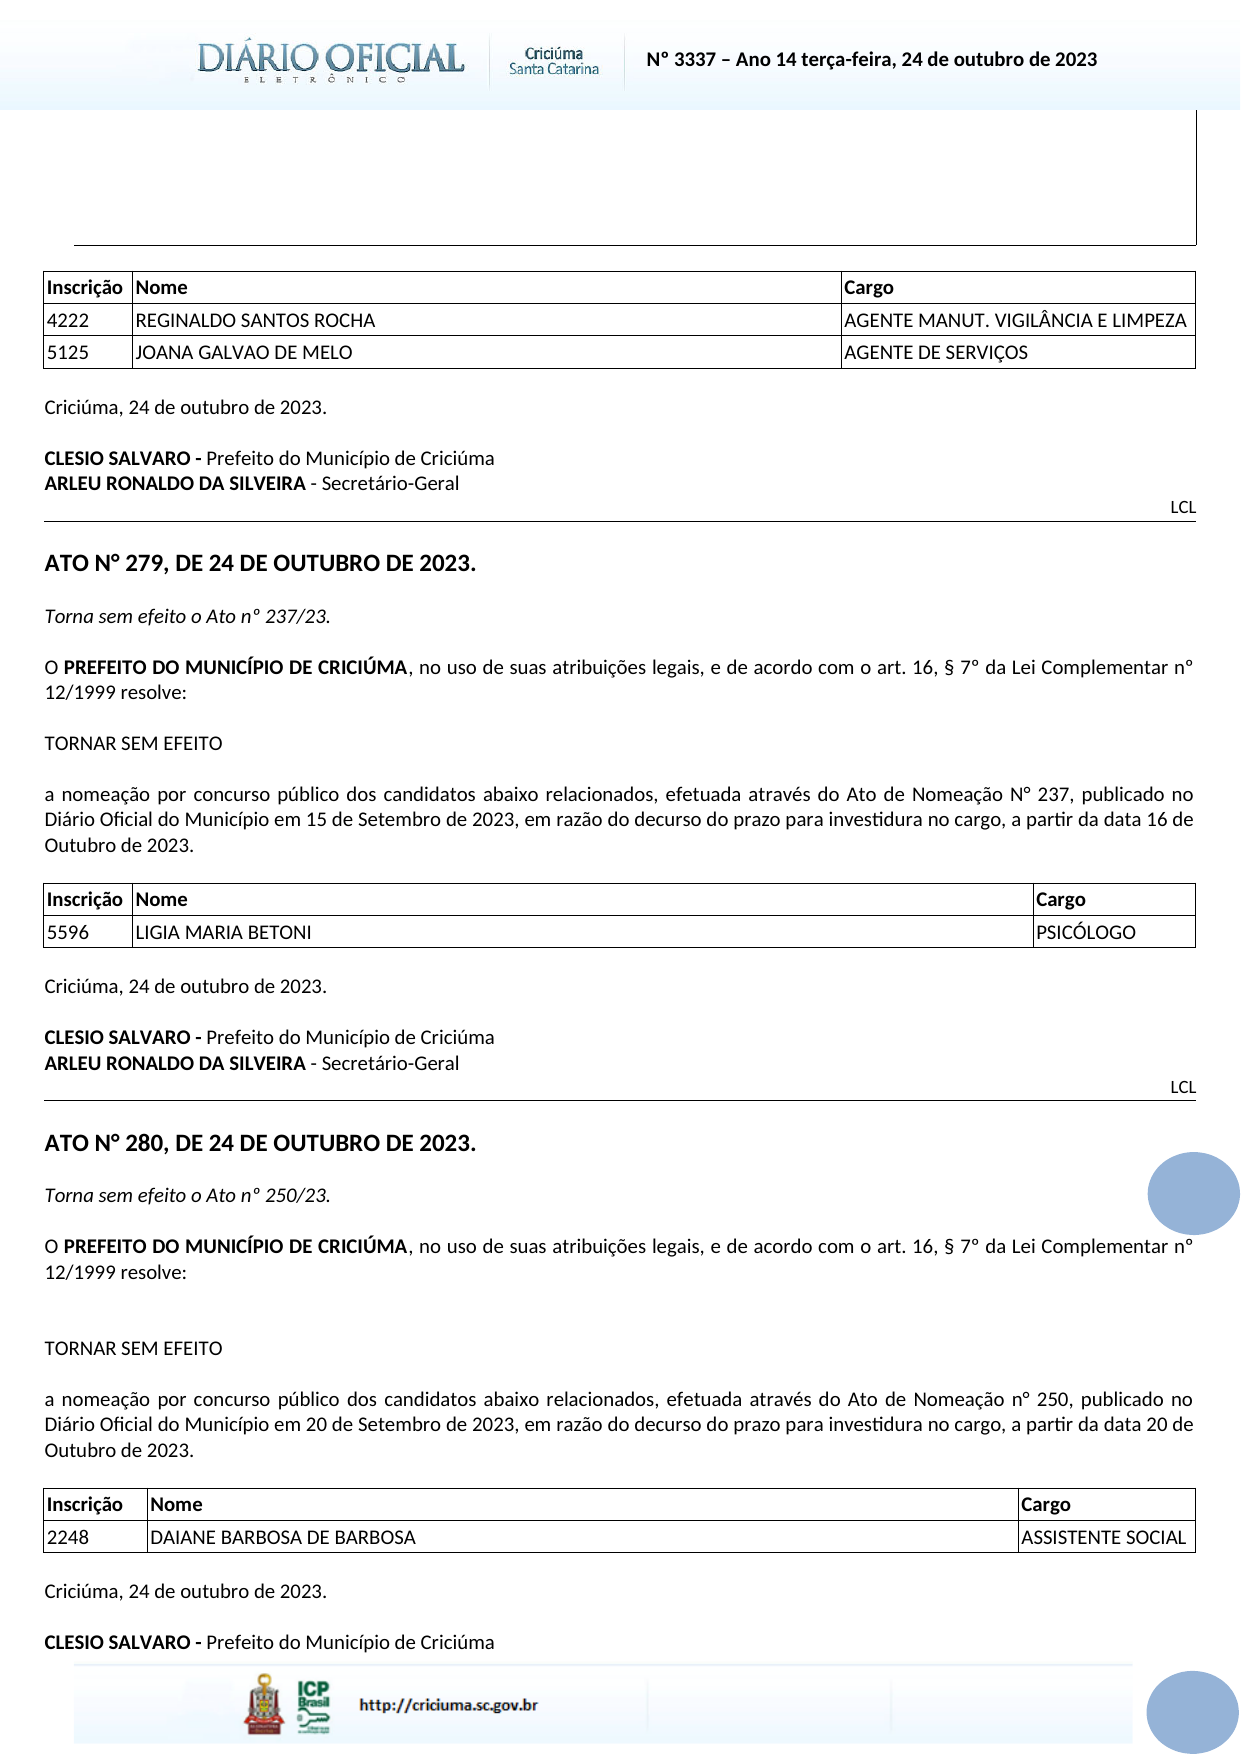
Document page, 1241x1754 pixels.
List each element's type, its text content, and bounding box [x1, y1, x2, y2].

table_header Inscrição [44, 884, 132, 915]
table_cell JOANA GALVAO DE MELO [133, 336, 841, 367]
text ARLEU RONALDO DA SILVEIRA - Secretário-Geral [44, 1050, 1196, 1075]
table_cell 2248 [44, 1521, 147, 1552]
table_header Nome [133, 272, 841, 303]
text TORNAR SEM EFEITO [44, 1335, 1196, 1361]
text CLESIO SALVARO - Prefeito do Município de Criciúma [44, 1024, 1196, 1050]
table_header Cargo [1034, 884, 1195, 915]
table_header Cargo [842, 272, 1195, 303]
table_header Cargo [1019, 1489, 1195, 1520]
text Criciúma, 24 de outubro de 2023. [44, 1579, 1196, 1604]
table_cell 5596 [44, 916, 132, 947]
table_cell 4222 [44, 304, 132, 335]
table_cell DAIANE BARBOSA DE BARBOSA [148, 1521, 1018, 1552]
text a nomeação por concurso público dos candidatos abaixo relacionados, efetuada através do Ato de Nomeação N° 237, publicado no Diário Oficial do Município em 15 de Setembro de 2023, em razão do decurso do prazo para investidura no cargo, a partir da data 16 de Outubro de 2023. [44, 781, 1196, 857]
text Torna sem efeito o Ato nº 250/23. [44, 1183, 1150, 1208]
text Criciúma, 24 de outubro de 2023. [44, 974, 1196, 999]
table_cell AGENTE MANUT. VIGILÂNCIA E LIMPEZA [842, 304, 1195, 335]
text CLESIO SALVARO - Prefeito do Município de Criciúma [44, 1629, 1196, 1655]
text O PREFEITO DO MUNICÍPIO DE CRICIÚMA, no uso de suas atribuições legais, e de acordo com o art. 16, § 7º da Lei Complementar nº 12/1999 resolve: [44, 1233, 1196, 1284]
text ATO N° 280, DE 24 DE OUTUBRO DE 2023. [44, 1127, 1196, 1157]
text a nomeação por concurso público dos candidatos abaixo relacionados, efetuada através do Ato de Nomeação n° 250, publicado no Diário Oficial do Município em 20 de Setembro de 2023, em razão do decurso do prazo para investidura no cargo, a partir da data 20 de Outubro de 2023. [44, 1386, 1196, 1462]
text LCL [44, 1075, 1196, 1100]
text Criciúma, 24 de outubro de 2023. [44, 394, 1196, 419]
text ATO N° 279, DE 24 DE OUTUBRO DE 2023. [44, 547, 1196, 578]
table_header Nome [133, 884, 1033, 915]
table_cell ASSISTENTE SOCIAL [1019, 1521, 1195, 1552]
text O PREFEITO DO MUNICÍPIO DE CRICIÚMA, no uso de suas atribuições legais, e de acordo com o art. 16, § 7º da Lei Complementar nº 12/1999 resolve: [44, 654, 1196, 705]
text Torna sem efeito o Ato nº 237/23. [44, 603, 1196, 628]
text ARLEU RONALDO DA SILVEIRA - Secretário-Geral [44, 470, 1196, 496]
table_cell PSICÓLOGO [1034, 916, 1195, 947]
text LCL [44, 496, 1196, 521]
table_header Inscrição [44, 272, 132, 303]
table_cell REGINALDO SANTOS ROCHA [133, 304, 841, 335]
table_header Inscrição [44, 1489, 147, 1520]
text TORNAR SEM EFEITO [44, 730, 1196, 756]
table_cell LIGIA MARIA BETONI [133, 916, 1033, 947]
text CLESIO SALVARO - Prefeito do Município de Criciúma [44, 445, 1196, 470]
table_cell AGENTE DE SERVIÇOS [842, 336, 1195, 367]
table_cell 5125 [44, 336, 132, 367]
table_header Nome [148, 1489, 1018, 1520]
